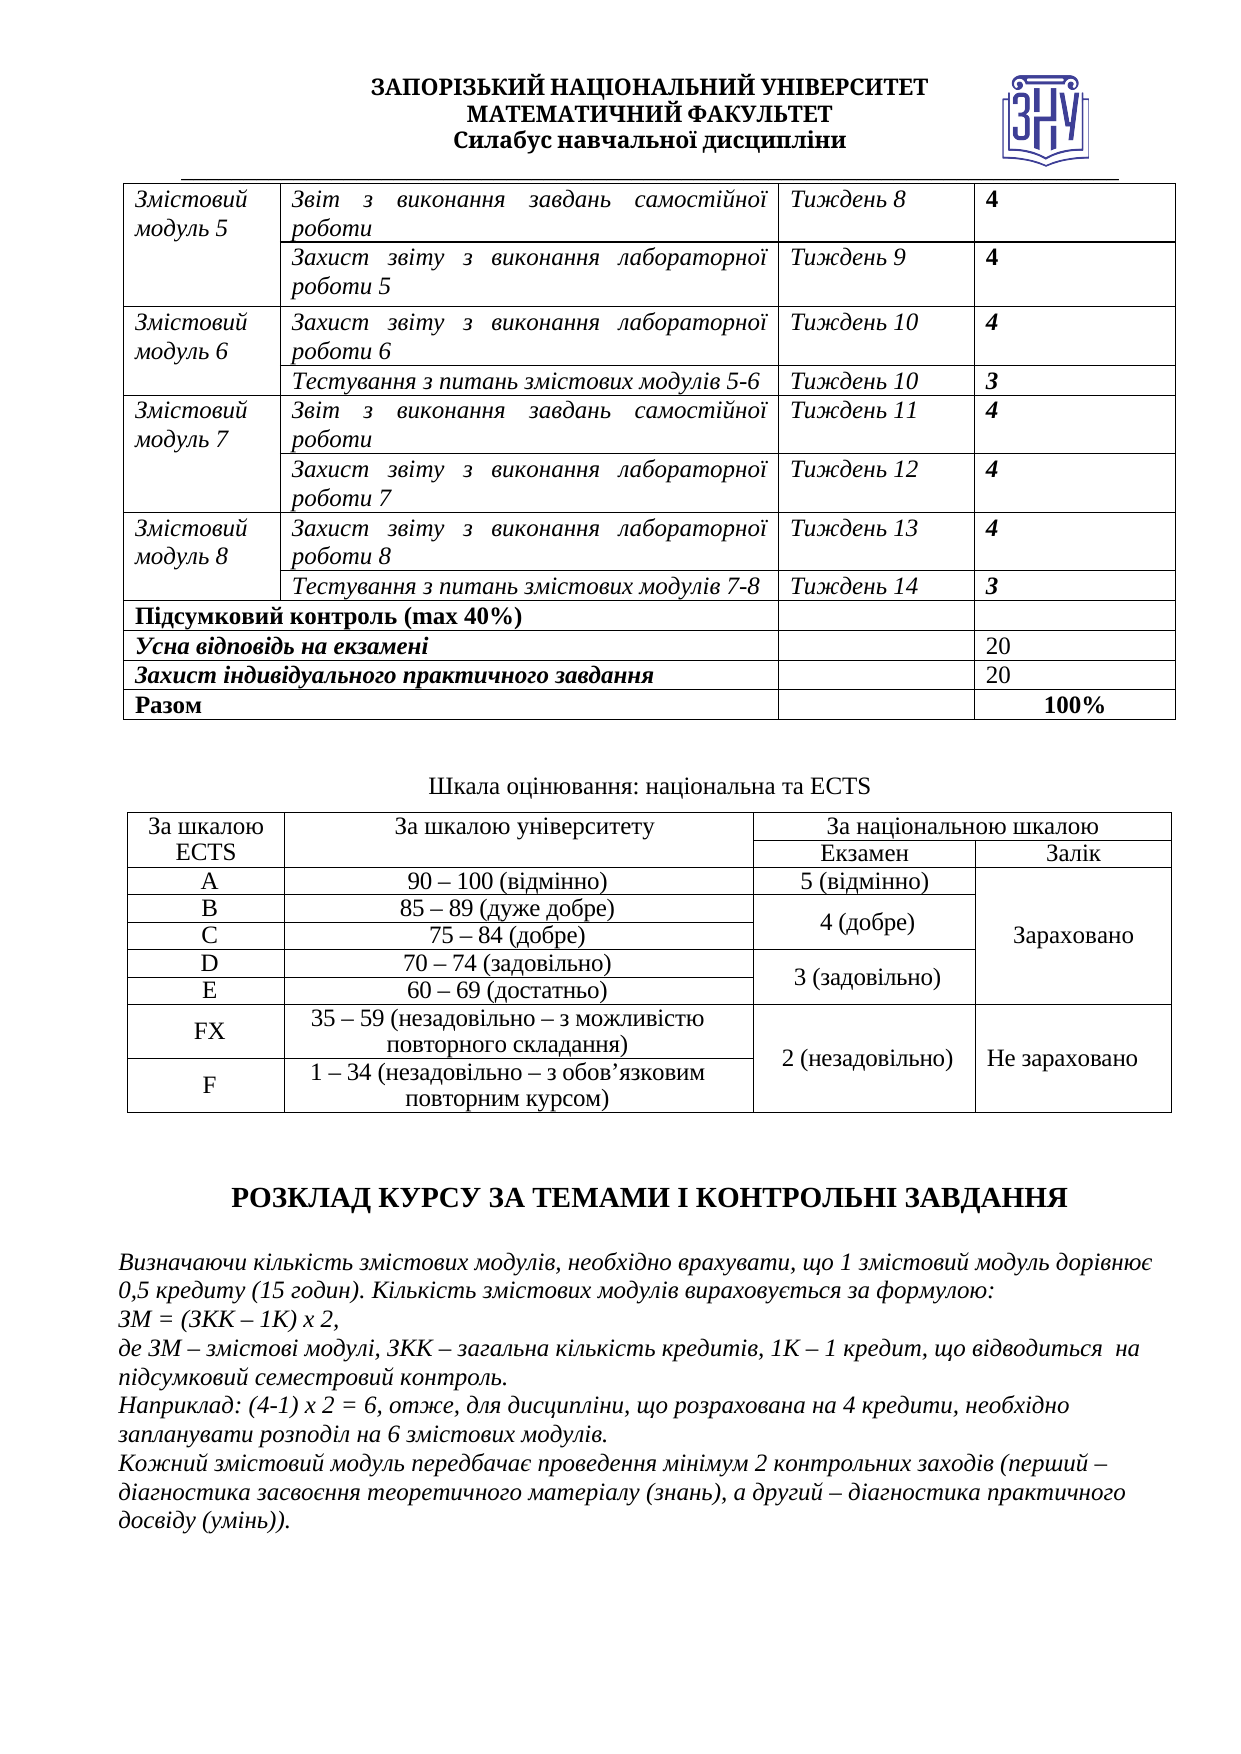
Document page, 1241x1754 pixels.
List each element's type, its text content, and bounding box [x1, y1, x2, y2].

table_cell Захист звіту з виконання лабораторної роботи 7 [281, 454, 778, 512]
table_cell 4 [975, 243, 1175, 306]
table_cell Звіт з виконання завдань самостійної роботи [281, 396, 778, 453]
table_cell 3 [975, 571, 1175, 600]
table_cell Зараховано [976, 868, 1171, 1004]
table_cell Залік [976, 841, 1171, 867]
table_cell Тиждень 13 [779, 513, 974, 570]
table_cell Не зараховано [976, 1005, 1171, 1112]
table_cell Підсумковий контроль (max 40%) [124, 601, 778, 630]
table_cell C [128, 923, 284, 949]
table_cell Змістовий модуль 6 [124, 307, 280, 394]
text РОЗКЛАД КУРСУ ЗА ТЕМАМИ І КОНТРОЛЬНІ ЗАВДАННЯ [118, 1180, 1181, 1213]
text Шкала оцінювання: національна та ECTS [118, 771, 1181, 800]
table_cell 3 [975, 366, 1175, 394]
table_cell 4 [975, 307, 1175, 365]
table_cell [975, 601, 1175, 630]
table_cell 100% [975, 690, 1175, 719]
table_cell FX [128, 1005, 284, 1058]
table_cell Тиждень 10 [779, 307, 974, 365]
table_cell Тиждень 12 [779, 454, 974, 512]
table_cell 90 – 100 (відмінно) [285, 868, 753, 894]
text Наприклад: (4-1) х 2 = 6, отже, для дисципліни, що розрахована на 4 кредити, необхідно запланувати розподіл на 6 змістових модулів. [118, 1391, 1181, 1448]
table_cell Тиждень 10 [779, 366, 974, 394]
table_cell Тестування з питань змістових модулів 5-6 [281, 366, 778, 394]
table_cell [779, 631, 974, 659]
table_cell 75 – 84 (добре) [285, 923, 753, 949]
text Кожний змістовий модуль передбачає проведення мінімум 2 контрольних заходів (перший – діагностика засвоєння теоретичного матеріалу (знань), а другий – діагностика практичного досвіду (умінь)). [118, 1448, 1181, 1534]
table_cell A [128, 868, 284, 894]
text ЗМ = (ЗКК – 1К) х 2, [118, 1304, 1181, 1333]
text Визначаючи кількість змістових модулів, необхідно врахувати, що 1 змістовий модуль дорівнює 0,5 кредиту (15 годин). Кількість змістових модулів вираховується за формулою: [118, 1247, 1181, 1304]
table_cell 20 [975, 661, 1175, 689]
table_cell 1 – 34 (незадовільно – з обов’язковим повторним курсом) [285, 1059, 753, 1112]
table_cell Тиждень 11 [779, 396, 974, 453]
table_cell Тиждень 14 [779, 571, 974, 600]
table_header За шкалою ECTS [128, 813, 284, 867]
table_cell Змістовий модуль 7 [124, 396, 280, 512]
table_cell [779, 661, 974, 689]
table_cell Екзамен [754, 841, 975, 867]
table_cell Захист звіту з виконання лабораторної роботи 5 [281, 243, 778, 306]
table_cell Тиждень 9 [779, 243, 974, 306]
table_cell Тиждень 8 [779, 184, 974, 241]
table_cell Звіт з виконання завдань самостійної роботи [281, 184, 778, 241]
table_cell 3 (задовільно) [754, 950, 975, 1004]
table_cell 20 [975, 631, 1175, 659]
table_cell 85 – 89 (дуже добре) [285, 895, 753, 922]
table_cell Захист індивідуального практичного завдання [124, 661, 778, 689]
table_cell 4 [975, 396, 1175, 453]
table_cell E [128, 978, 284, 1004]
table_cell [779, 690, 974, 719]
table_cell 4 [975, 184, 1175, 241]
table_cell B [128, 895, 284, 922]
table_cell [779, 601, 974, 630]
picture [1002, 75, 1089, 167]
table_cell Змістовий модуль 8 [124, 513, 280, 600]
table_cell 4 [975, 513, 1175, 570]
table_cell D [128, 950, 284, 977]
table_cell 5 (відмінно) [754, 868, 975, 894]
table_cell 2 (незадовільно) [754, 1005, 975, 1112]
table_cell 4 (добре) [754, 895, 975, 949]
table_cell Тестування з питань змістових модулів 7-8 [281, 571, 778, 600]
text де ЗМ – змістові модулі, ЗКК – загальна кількість кредитів, 1К – 1 кредит, що відводиться на підсумковий семестровий контроль. [118, 1333, 1181, 1391]
table_header За шкалою університету [285, 813, 753, 867]
table_cell 4 [975, 454, 1175, 512]
table_cell Захист звіту з виконання лабораторної роботи 6 [281, 307, 778, 365]
table_header За національною шкалою [754, 813, 1171, 839]
table_cell Разом [124, 690, 778, 719]
table_cell Змістовий модуль 5 [124, 184, 280, 306]
table_cell F [128, 1059, 284, 1112]
table_cell Усна відповідь на екзамені [124, 631, 778, 659]
table_cell 60 – 69 (достатньо) [285, 978, 753, 1004]
table_cell Захист звіту з виконання лабораторної роботи 8 [281, 513, 778, 570]
table_cell 70 – 74 (задовільно) [285, 950, 753, 977]
table_cell 35 – 59 (незадовільно – з можливістю повторного складання) [285, 1005, 753, 1058]
